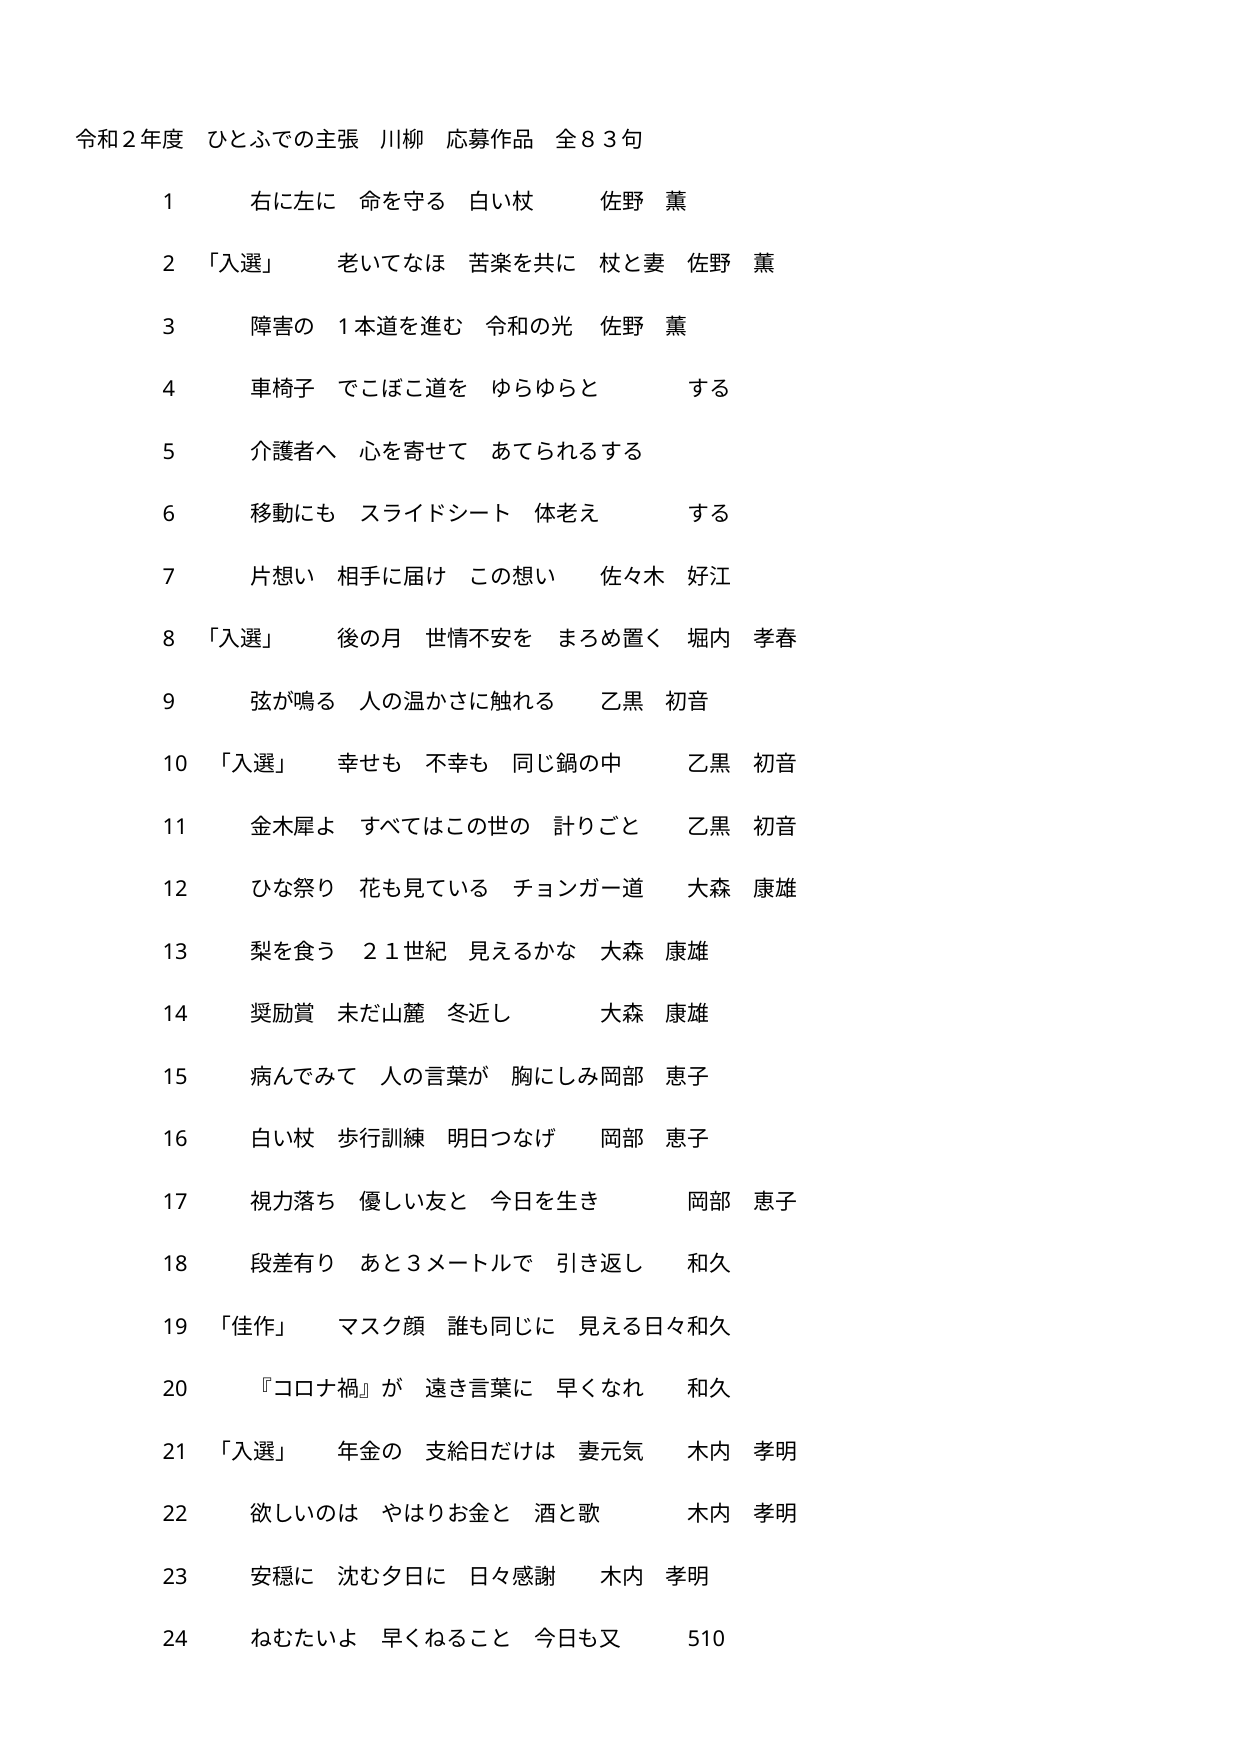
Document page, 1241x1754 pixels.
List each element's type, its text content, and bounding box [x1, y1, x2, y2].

text 12 ひな祭り 花も見ている チョンガー道 大森 康雄 [75, 846, 1165, 908]
text 13 梨を食う ２１世紀 見えるかな 大森 康雄 [75, 908, 1165, 971]
text 2 「入選」 老いてなほ 苦楽を共に 杖と妻 佐野 薫 [75, 221, 1165, 283]
text 14 奨励賞 未だ山麓 冬近し 大森 康雄 [75, 971, 1165, 1033]
text 11 金木犀よ すべてはこの世の 計りごと 乙黒 初音 [75, 783, 1165, 846]
text 18 段差有り あと３メートルで 引き返し 和久 [75, 1221, 1165, 1283]
text 5 介護者へ 心を寄せて あてられる する [75, 408, 1165, 471]
text 24 ねむたいよ 早くねること 今日も又 510 [75, 1596, 1165, 1658]
text 1 右に左に 命を守る 白い杖 佐野 薫 [75, 158, 1165, 221]
text 16 白い杖 歩行訓練 明日つなげ 岡部 恵子 [75, 1096, 1165, 1158]
text 7 片想い 相手に届け この想い 佐々木 好江 [75, 533, 1165, 596]
text 15 病んでみて 人の言葉が 胸にしみ 岡部 恵子 [75, 1033, 1165, 1096]
text 8 「入選」 後の月 世情不安を まろめ置く 堀内 孝春 [75, 596, 1165, 658]
text 3 障害の 1本道を進む 令和の光 佐野 薫 [75, 283, 1165, 346]
text 4 車椅子 でこぼこ道を ゆらゆらと する [75, 346, 1165, 408]
text 23 安穏に 沈む夕日に 日々感謝 木内 孝明 [75, 1533, 1165, 1596]
text 令和２年度 ひとふでの主張 川柳 応募作品 全８３句 [75, 96, 1165, 158]
text 6 移動にも スライドシート 体老え する [75, 471, 1165, 533]
text 19 「佳作」 マスク顔 誰も同じに 見える日々 和久 [75, 1283, 1165, 1346]
text 10 「入選」 幸せも 不幸も 同じ鍋の中 乙黒 初音 [75, 721, 1165, 783]
text 9 弦が鳴る 人の温かさに触れる 乙黒 初音 [75, 658, 1165, 721]
text 20 『コロナ禍』が 遠き言葉に 早くなれ 和久 [75, 1346, 1165, 1408]
text 17 視力落ち 優しい友と 今日を生き 岡部 恵子 [75, 1158, 1165, 1221]
text 22 欲しいのは やはりお金と 酒と歌 木内 孝明 [75, 1471, 1165, 1533]
text 21 「入選」 年金の 支給日だけは 妻元気 木内 孝明 [75, 1408, 1165, 1471]
